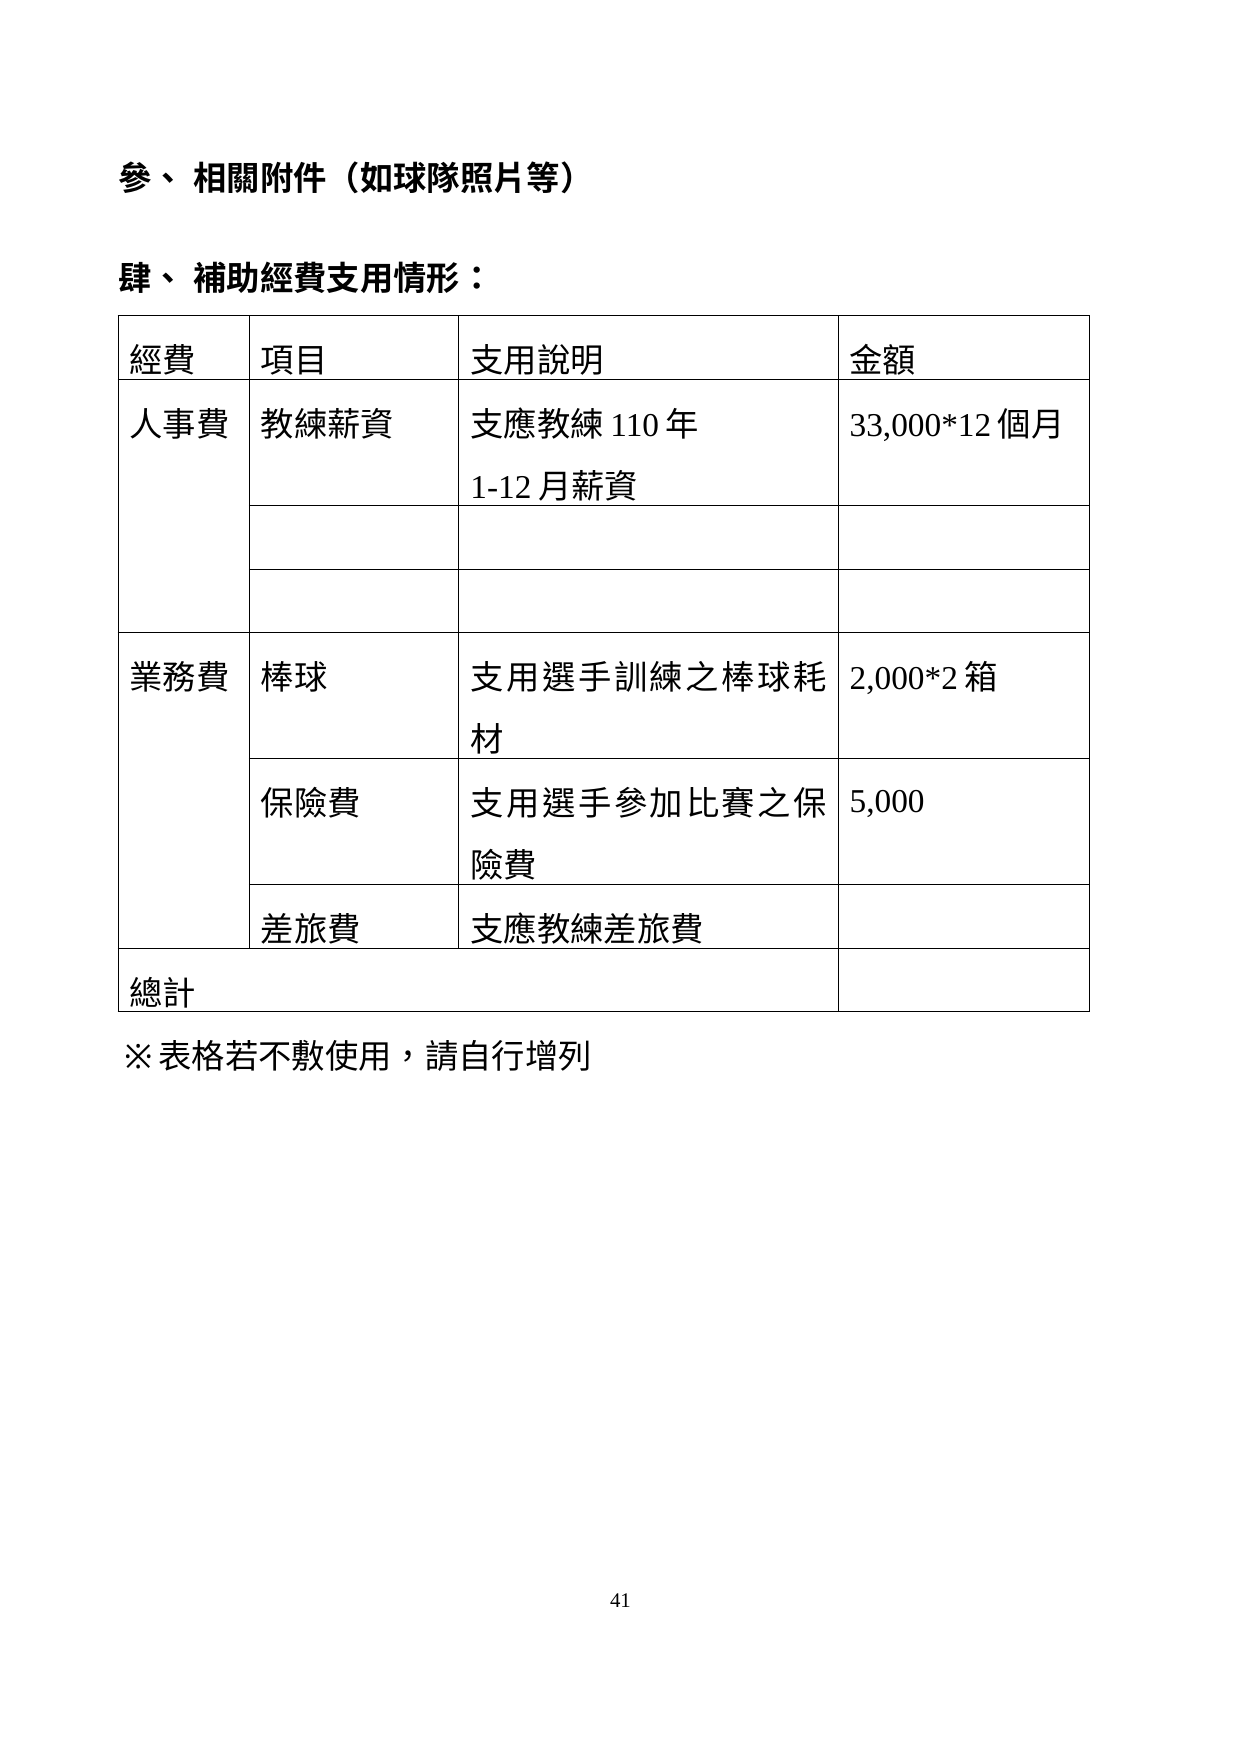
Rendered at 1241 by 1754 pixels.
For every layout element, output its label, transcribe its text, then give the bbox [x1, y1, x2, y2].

table_cell 保險費 [250, 759, 458, 884]
table_cell [250, 506, 458, 568]
table_cell 棒球 [250, 633, 458, 758]
table_cell [839, 885, 1089, 948]
table_cell 差旅費 [250, 885, 458, 948]
table_cell [839, 506, 1089, 568]
table_header 經費 [119, 316, 249, 379]
table_cell [250, 570, 458, 632]
table_header 項目 [250, 316, 458, 379]
table_header 金額 [839, 316, 1089, 379]
table_cell 支應教練差旅費 [459, 885, 838, 948]
table_cell 支用選手參加比賽之保險費 [459, 759, 838, 884]
table_cell 33,000*12個月 [839, 380, 1089, 505]
table_cell 支應教練110年 1-12月薪資 [459, 380, 838, 505]
table_cell [839, 570, 1089, 632]
table_cell [839, 949, 1089, 1011]
table_cell 支用選手訓練之棒球耗材 [459, 633, 838, 758]
table_cell [459, 506, 838, 568]
table_cell 業務費 [119, 633, 249, 948]
list 相關附件（如球隊照片等） [118, 134, 1122, 197]
table_cell [459, 570, 838, 632]
table_cell 2,000*2箱 [839, 633, 1089, 758]
list 補助經費支用情形： [118, 234, 1122, 297]
table_cell 人事費 [119, 380, 249, 632]
table_header 支用說明 [459, 316, 838, 379]
text ※表格若不敷使用，請自行增列 [118, 1012, 1122, 1075]
table_cell 教練薪資 [250, 380, 458, 505]
table_cell 總計 [119, 949, 838, 1011]
table_cell 5,000 [839, 759, 1089, 884]
